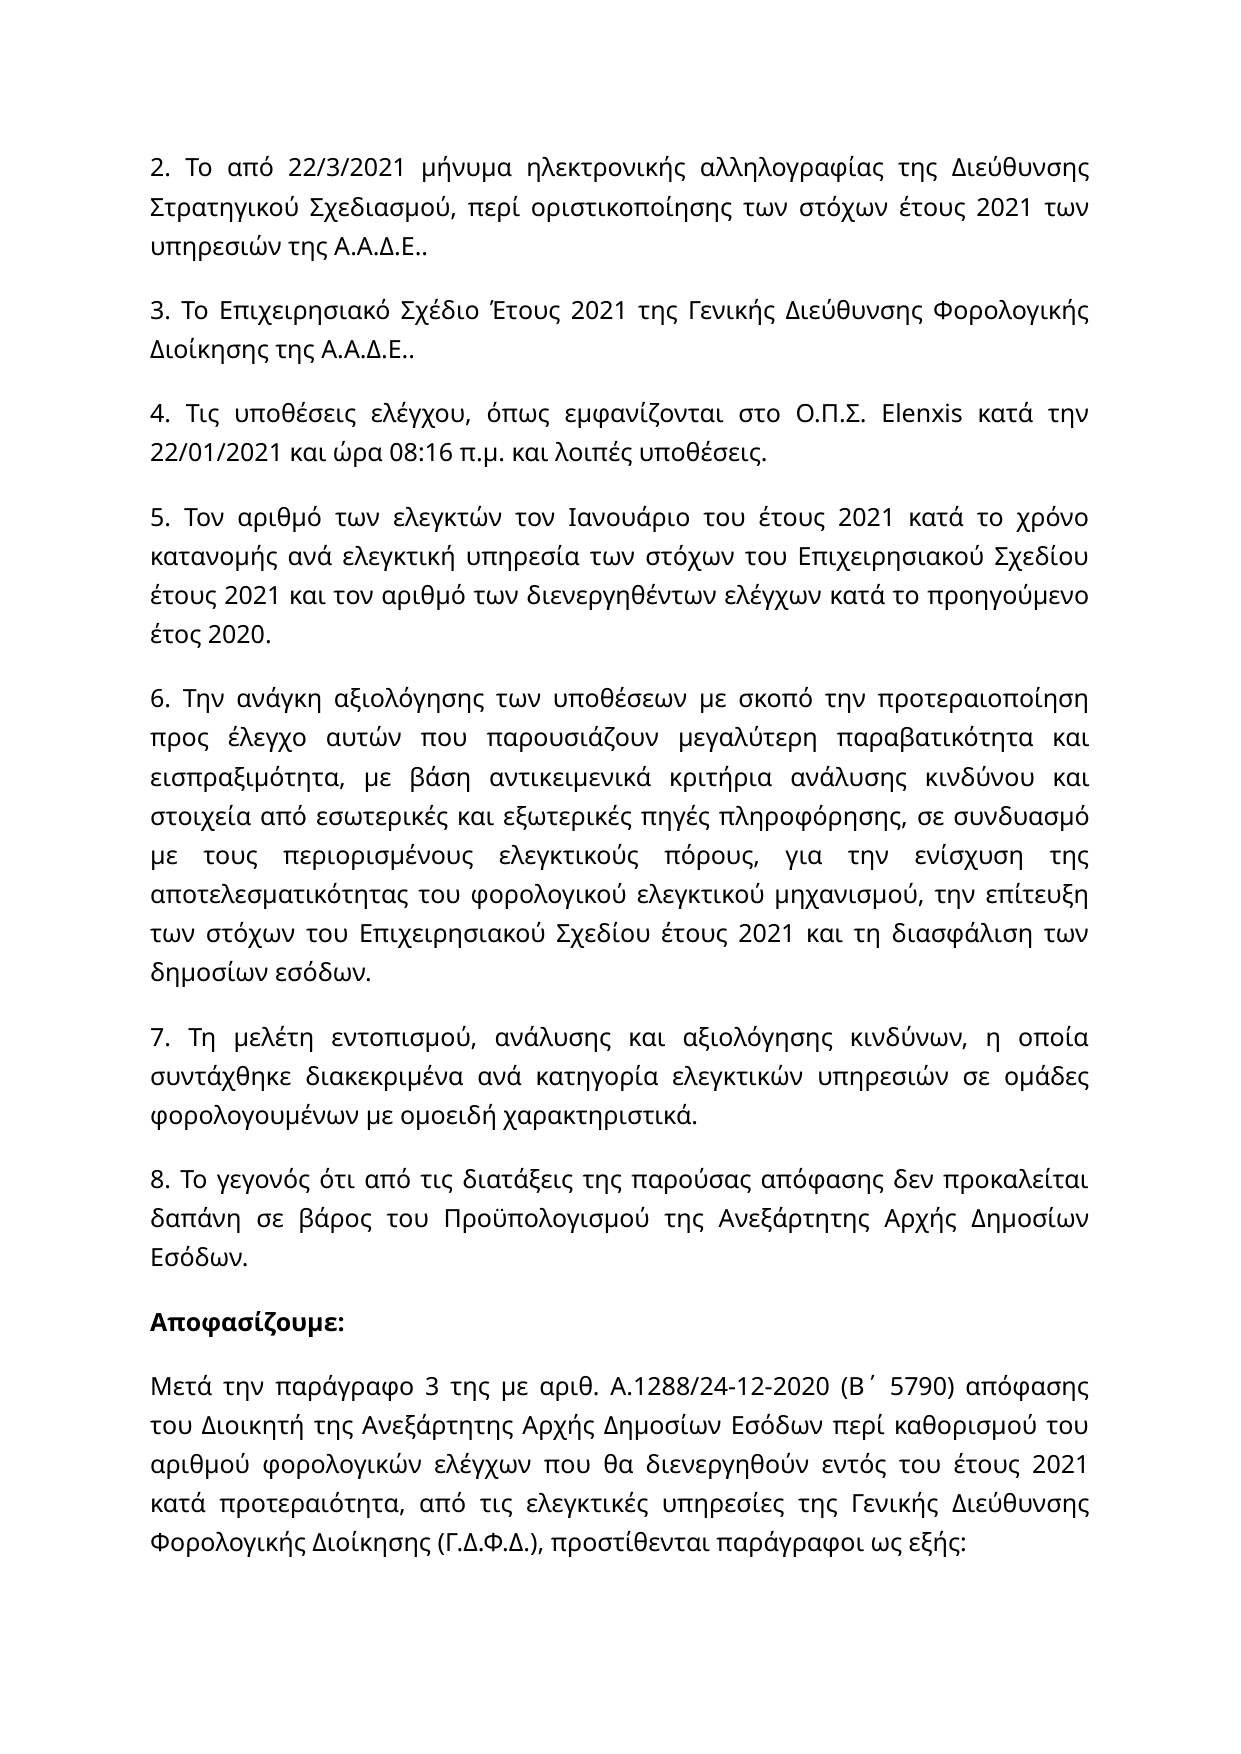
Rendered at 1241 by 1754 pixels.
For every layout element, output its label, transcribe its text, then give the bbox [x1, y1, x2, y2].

text Αποφασίζουμε: [150, 1304, 1090, 1338]
text 3. Το Επιχειρησιακό Σχέδιο Έτους 2021 της Γενικής Διεύθυνσης Φορολογικής Διοίκησης της Α.Α.Δ.Ε.. [150, 292, 1090, 366]
text 4. Τις υποθέσεις ελέγχου, όπως εμφανίζονται στο Ο.Π.Σ. Elenxis κατά την 22/01/2021 και ώρα 08:16 π.μ. και λοιπές υποθέσεις. [150, 396, 1090, 469]
text 5. Τον αριθμό των ελεγκτών τον Ιανουάριο του έτους 2021 κατά το χρόνο κατανομής ανά ελεγκτική υπηρεσία των στόχων του Επιχειρησιακού Σχεδίου έτους 2021 και τον αριθμό των διενεργηθέντων ελέγχων κατά το προηγούμενο έτος 2020. [150, 499, 1090, 651]
text 2. Το από 22/3/2021 μήνυμα ηλεκτρονικής αλληλογραφίας της Διεύθυνσης Στρατηγικού Σχεδιασμού, περί οριστικοποίησης των στόχων έτους 2021 των υπηρεσιών της Α.Α.Δ.Ε.. [150, 150, 1090, 262]
text 7. Τη μελέτη εντοπισμού, ανάλυσης και αξιολόγησης κινδύνων, η οποία συντάχθηκε διακεκριμένα ανά κατηγορία ελεγκτικών υπηρεσιών σε ομάδες φορολογουμένων με ομοειδή χαρακτηριστικά. [150, 1019, 1090, 1132]
text 8. Το γεγονός ότι από τις διατάξεις της παρούσας απόφασης δεν προκαλείται δαπάνη σε βάρος του Προϋπολογισμού της Ανεξάρτητης Αρχής Δημοσίων Εσόδων. [150, 1162, 1090, 1274]
text Μετά την παράγραφο 3 της με αριθ. Α.1288/24-12-2020 (Β΄ 5790) απόφασης του Διοικητή της Ανεξάρτητης Αρχής Δημοσίων Εσόδων περί καθορισμού του αριθμού φορολογικών ελέγχων που θα διενεργηθούν εντός του έτους 2021 κατά προτεραιότητα, από τις ελεγκτικές υπηρεσίες της Γενικής Διεύθυνσης Φορολογικής Διοίκησης (Γ.Δ.Φ.Δ.), προστίθενται παράγραφοι ως εξής: [150, 1368, 1090, 1559]
text 6. Την ανάγκη αξιολόγησης των υποθέσεων με σκοπό την προτεραιοποίηση προς έλεγχο αυτών που παρουσιάζουν μεγαλύτερη παραβατικότητα και εισπραξιμότητα, με βάση αντικειμενικά κριτήρια ανάλυσης κινδύνου και στοιχεία από εσωτερικές και εξωτερικές πηγές πληροφόρησης, σε συνδυασμό με τους περιορισμένους ελεγκτικούς πόρους, για την ενίσχυση της αποτελεσματικότητας του φορολογικού ελεγκτικού μηχανισμού, την επίτευξη των στόχων του Επιχειρησιακού Σχεδίου έτους 2021 και τη διασφάλιση των δημοσίων εσόδων. [150, 681, 1090, 989]
